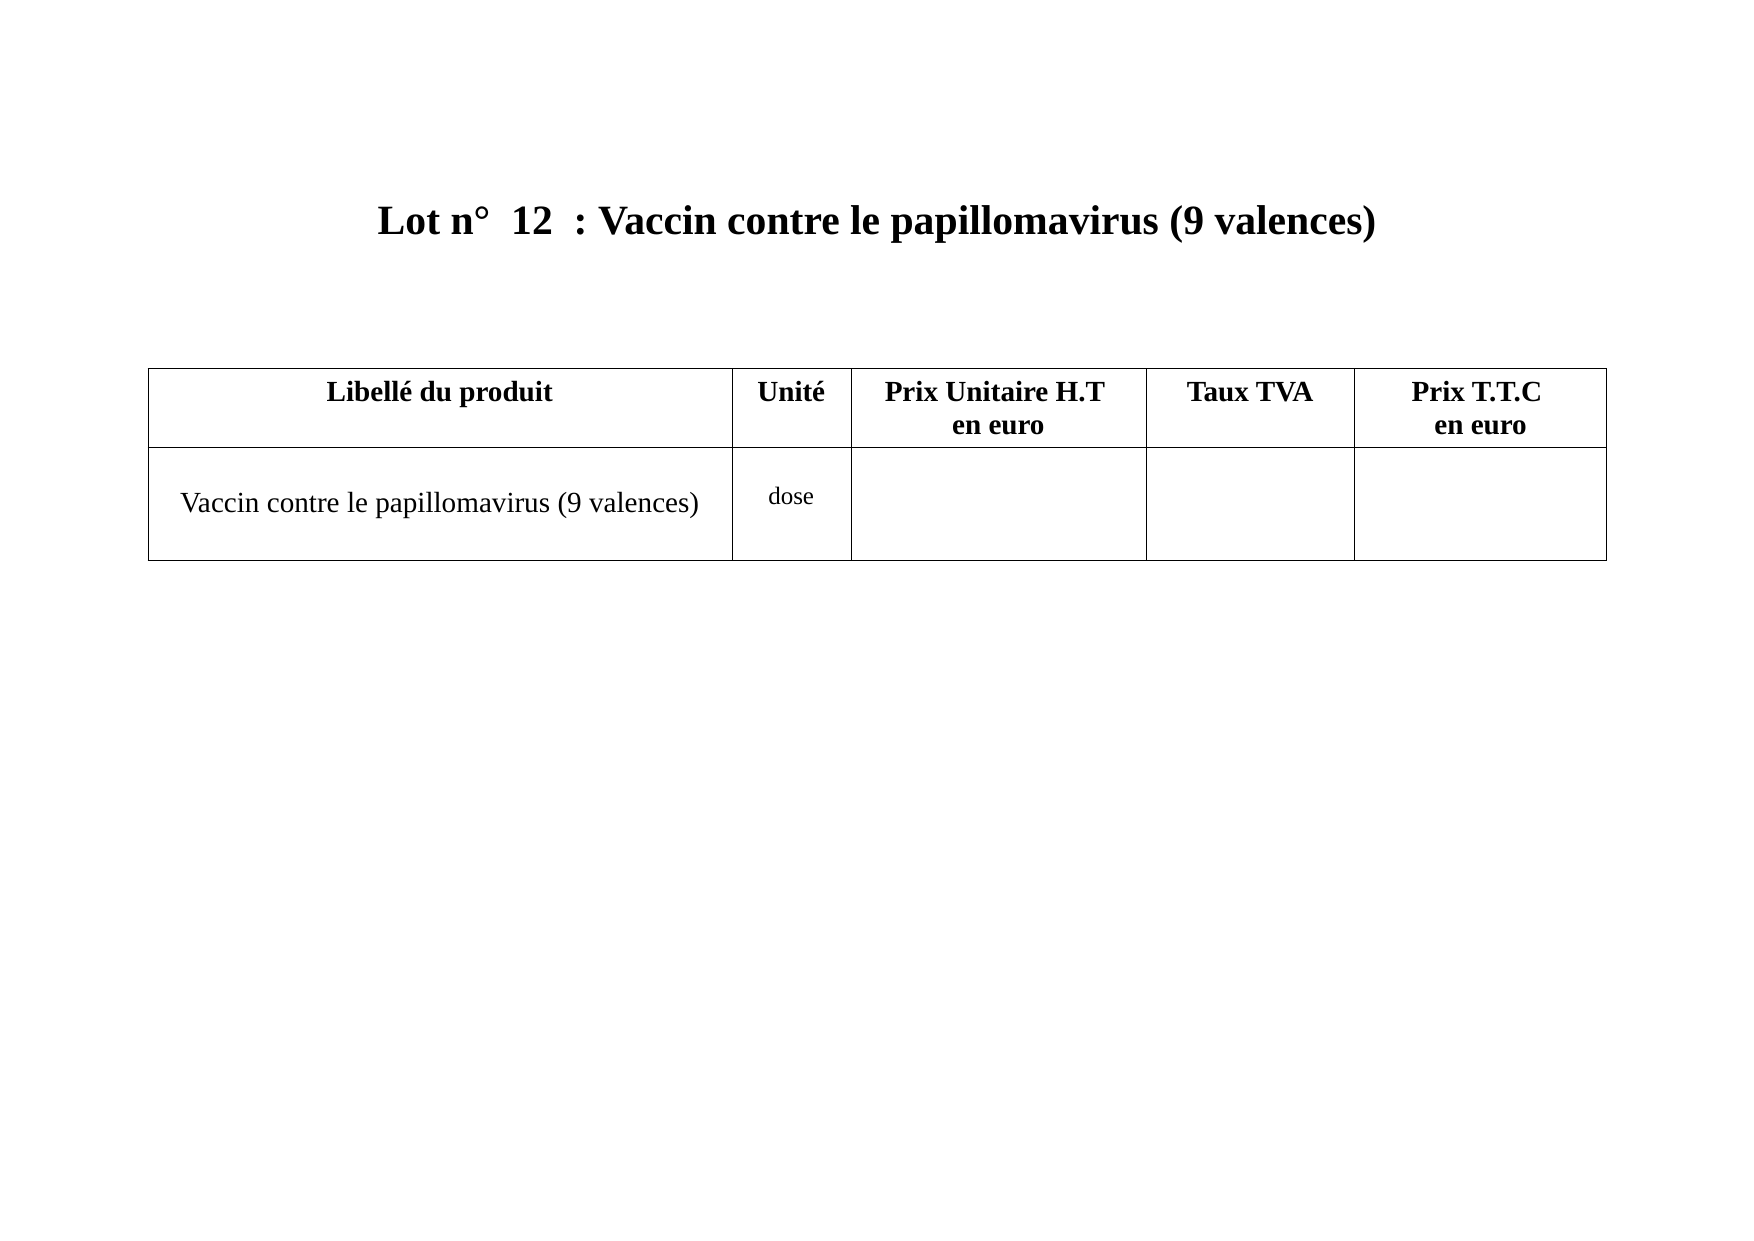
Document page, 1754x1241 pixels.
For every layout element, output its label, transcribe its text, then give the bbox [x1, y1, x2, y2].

table_header Unité [733, 369, 851, 447]
table_cell [852, 448, 1146, 560]
table_cell dose [733, 448, 851, 560]
table_header Prix T.T.C en euro [1355, 369, 1606, 447]
table_header Prix Unitaire H.T en euro [852, 369, 1146, 447]
table_cell [1147, 448, 1354, 560]
table_cell [1355, 448, 1606, 560]
table_header Taux TVA [1147, 369, 1354, 447]
table_cell Vaccin contre le papillomavirus (9 valences) [149, 448, 732, 560]
text Lot n° 12 : Vaccin contre le papillomavirus (9 valences) [148, 196, 1606, 243]
table_header Libellé du produit [149, 369, 732, 447]
